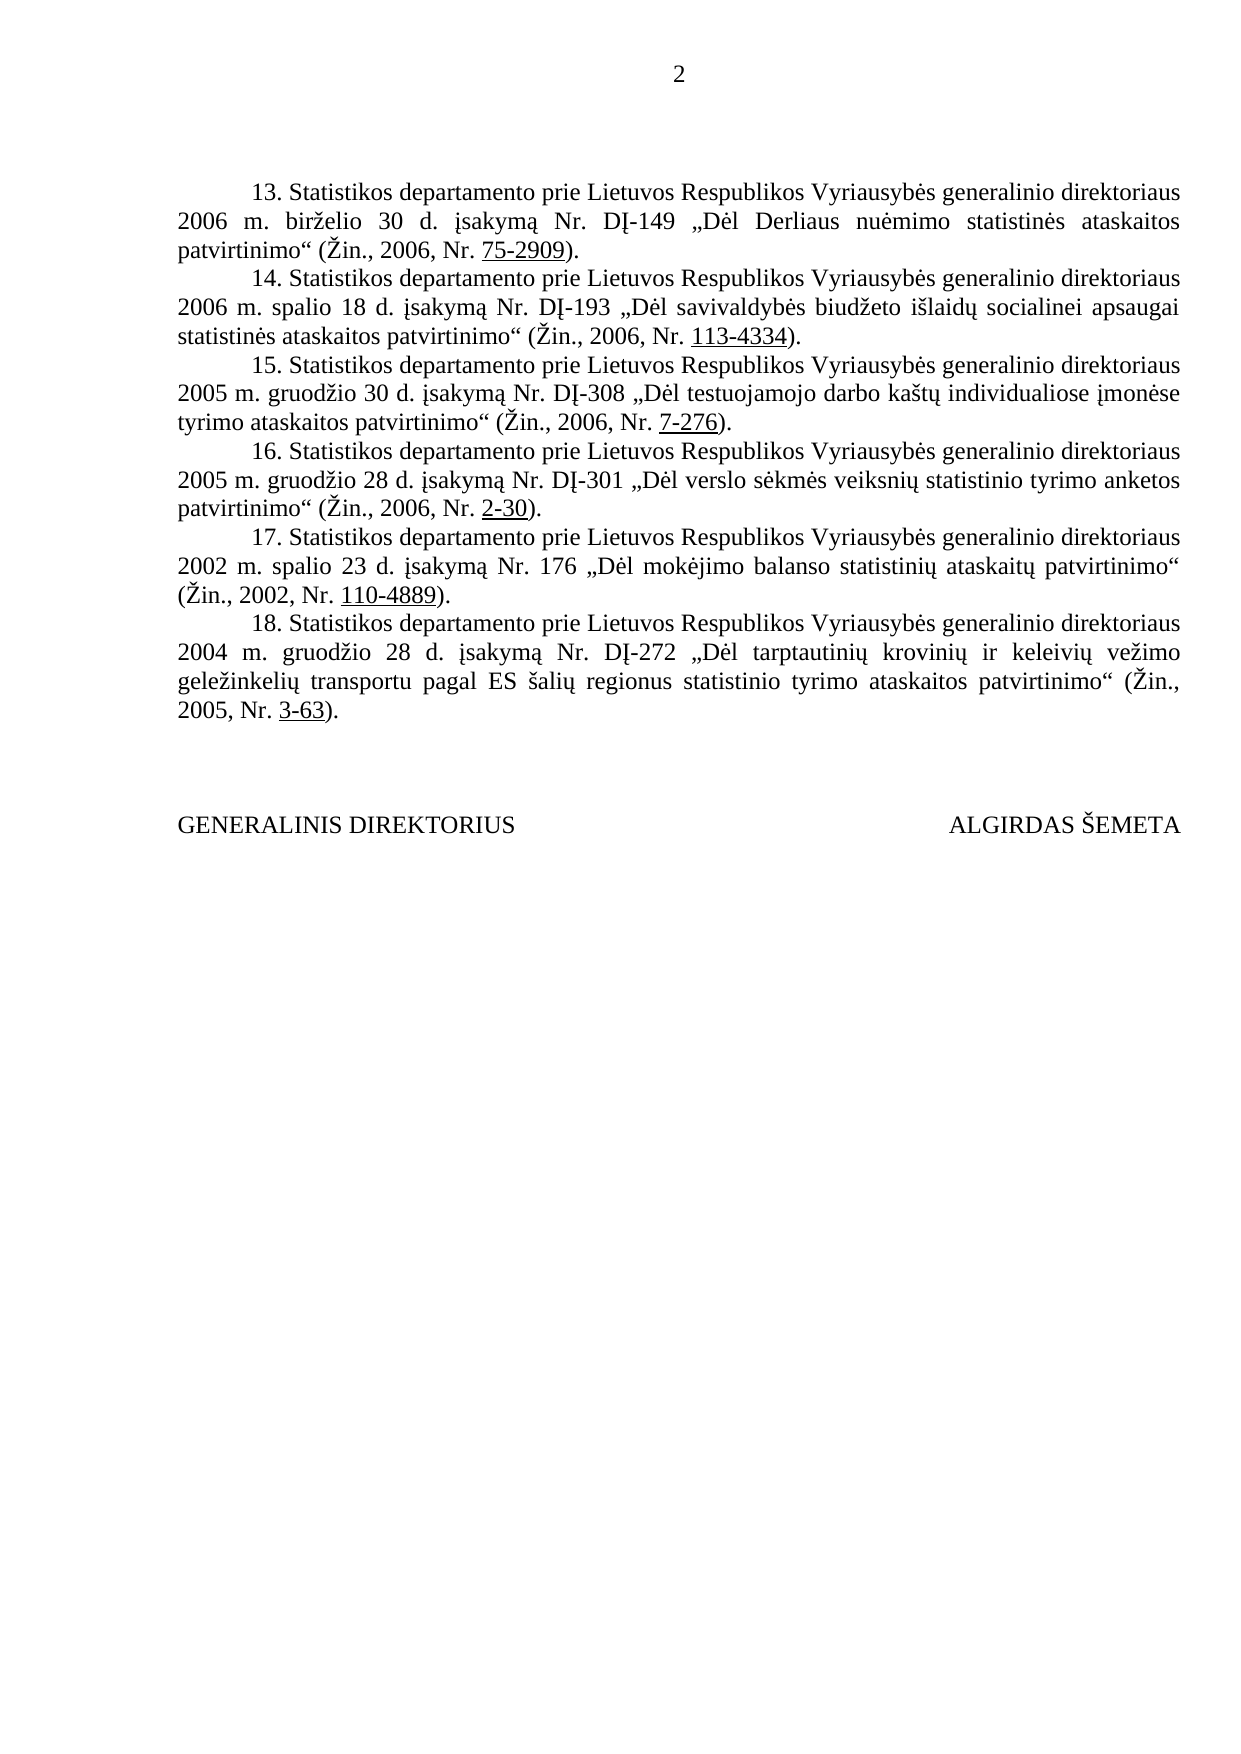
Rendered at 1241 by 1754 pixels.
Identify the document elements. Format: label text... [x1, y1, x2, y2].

text 16. Statistikos departamento prie Lietuvos Respublikos Vyriausybės generalinio direktoriaus 2005 m. gruodžio 28 d. įsakymą Nr. DĮ-301 „Dėl verslo sėkmės veiksnių statistinio tyrimo anketos patvirtinimo“ (Žin., 2006, Nr. 2-30). [177, 436, 1181, 522]
text 13. Statistikos departamento prie Lietuvos Respublikos Vyriausybės generalinio direktoriaus 2006 m. birželio 30 d. įsakymą Nr. DĮ-149 „Dėl Derliaus nuėmimo statistinės ataskaitos patvirtinimo“ (Žin., 2006, Nr. 75-2909). [177, 177, 1181, 263]
text 18. Statistikos departamento prie Lietuvos Respublikos Vyriausybės generalinio direktoriaus 2004 m. gruodžio 28 d. įsakymą Nr. DĮ-272 „Dėl tarptautinių krovinių ir keleivių vežimo geležinkelių transportu pagal ES šalių regionus statistinio tyrimo ataskaitos patvirtinimo“ (Žin., 2005, Nr. 3-63). [177, 608, 1181, 723]
text 15. Statistikos departamento prie Lietuvos Respublikos Vyriausybės generalinio direktoriaus 2005 m. gruodžio 30 d. įsakymą Nr. DĮ-308 „Dėl testuojamojo darbo kaštų individualiose įmonėse tyrimo ataskaitos patvirtinimo“ (Žin., 2006, Nr. 7-276). [177, 350, 1181, 436]
text GENERALINIS DIREKTORIUS ALGIRDAS ŠEMETA [177, 810, 1181, 838]
text 14. Statistikos departamento prie Lietuvos Respublikos Vyriausybės generalinio direktoriaus 2006 m. spalio 18 d. įsakymą Nr. DĮ-193 „Dėl savivaldybės biudžeto išlaidų socialinei apsaugai statistinės ataskaitos patvirtinimo“ (Žin., 2006, Nr. 113-4334). [177, 263, 1181, 350]
text 17. Statistikos departamento prie Lietuvos Respublikos Vyriausybės generalinio direktoriaus 2002 m. spalio 23 d. įsakymą Nr. 176 „Dėl mokėjimo balanso statistinių ataskaitų patvirtinimo“ (Žin., 2002, Nr. 110-4889). [177, 522, 1181, 608]
